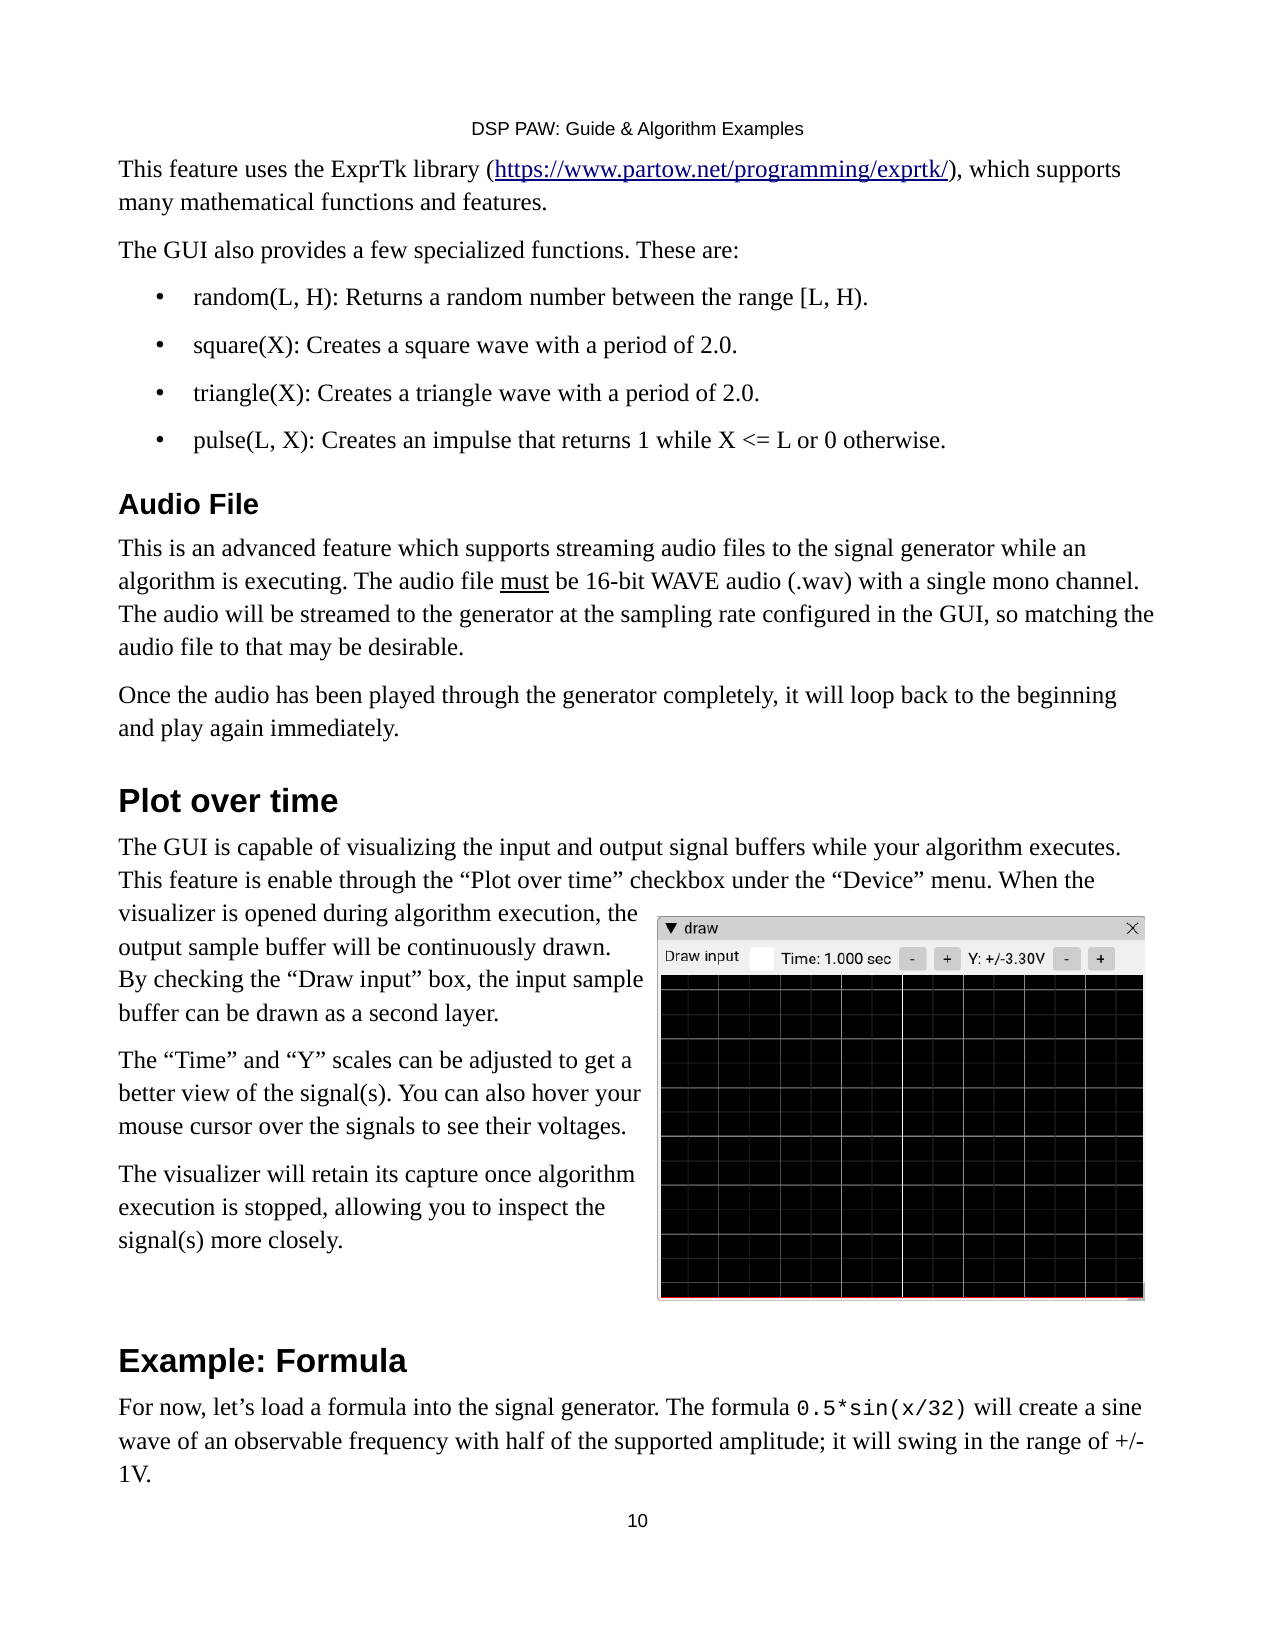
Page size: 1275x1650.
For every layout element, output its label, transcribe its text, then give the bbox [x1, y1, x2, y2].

subtitle Example: Formula [118, 1341, 1157, 1379]
text The visualizer will retain its capture once algorithm execution is stopped, allowing you to inspect the signal(s) more closely. [118, 1159, 645, 1254]
subtitle Plot over time [118, 782, 1157, 820]
subtitle Audio File [118, 487, 1157, 521]
list triangle(X): Creates a triangle wave with a period of 2.0. [156, 378, 1157, 406]
list pulse(L, X): Creates an impulse that returns 1 while X <= L or 0 otherwise. [156, 425, 1157, 454]
text This is an advanced feature which supports streaming audio files to the signal generator while an algorithm is executing. The audio file must be 16-bit WAVE audio (.wav) with a single mono channel. The audio will be streamed to the generator at the sampling rate configured in the GUI, so matching the audio file to that may be desirable. [118, 533, 1157, 661]
list square(X): Creates a square wave with a period of 2.0. [156, 330, 1157, 359]
text This feature uses the ExprTk library (https://www.partow.net/programming/exprtk/), which supports many mathematical functions and features. [118, 154, 1157, 216]
list random(L, H): Returns a random number between the range [L, H). [156, 282, 1157, 311]
picture [657, 915, 1145, 1301]
text The “Time” and “Y” scales can be adjusted to get a better view of the signal(s). You can also hover your mouse cursor over the signals to see their voltages. [118, 1045, 645, 1140]
text For now, let’s load a formula into the signal generator. The formula 0.5*sin(x/32) will create a sine wave of an observable frequency with half of the supported amplitude; it will swing in the range of +/- 1V. [118, 1392, 1157, 1488]
text The GUI also provides a few specialized functions. These are: [118, 235, 1157, 263]
text Once the audio has been played through the generator completely, it will loop back to the beginning and play again immediately. [118, 680, 1157, 742]
text The GUI is capable of visualizing the input and output signal buffers while your algorithm executes. This feature is enable through the “Plot over time” checkbox under the “Device” menu. When the visualizer is opened during algorithm execution, the output sample buffer will be continuously drawn. By checking the “Draw input” box, the input sample buffer can be drawn as a second layer. [118, 832, 1157, 1312]
